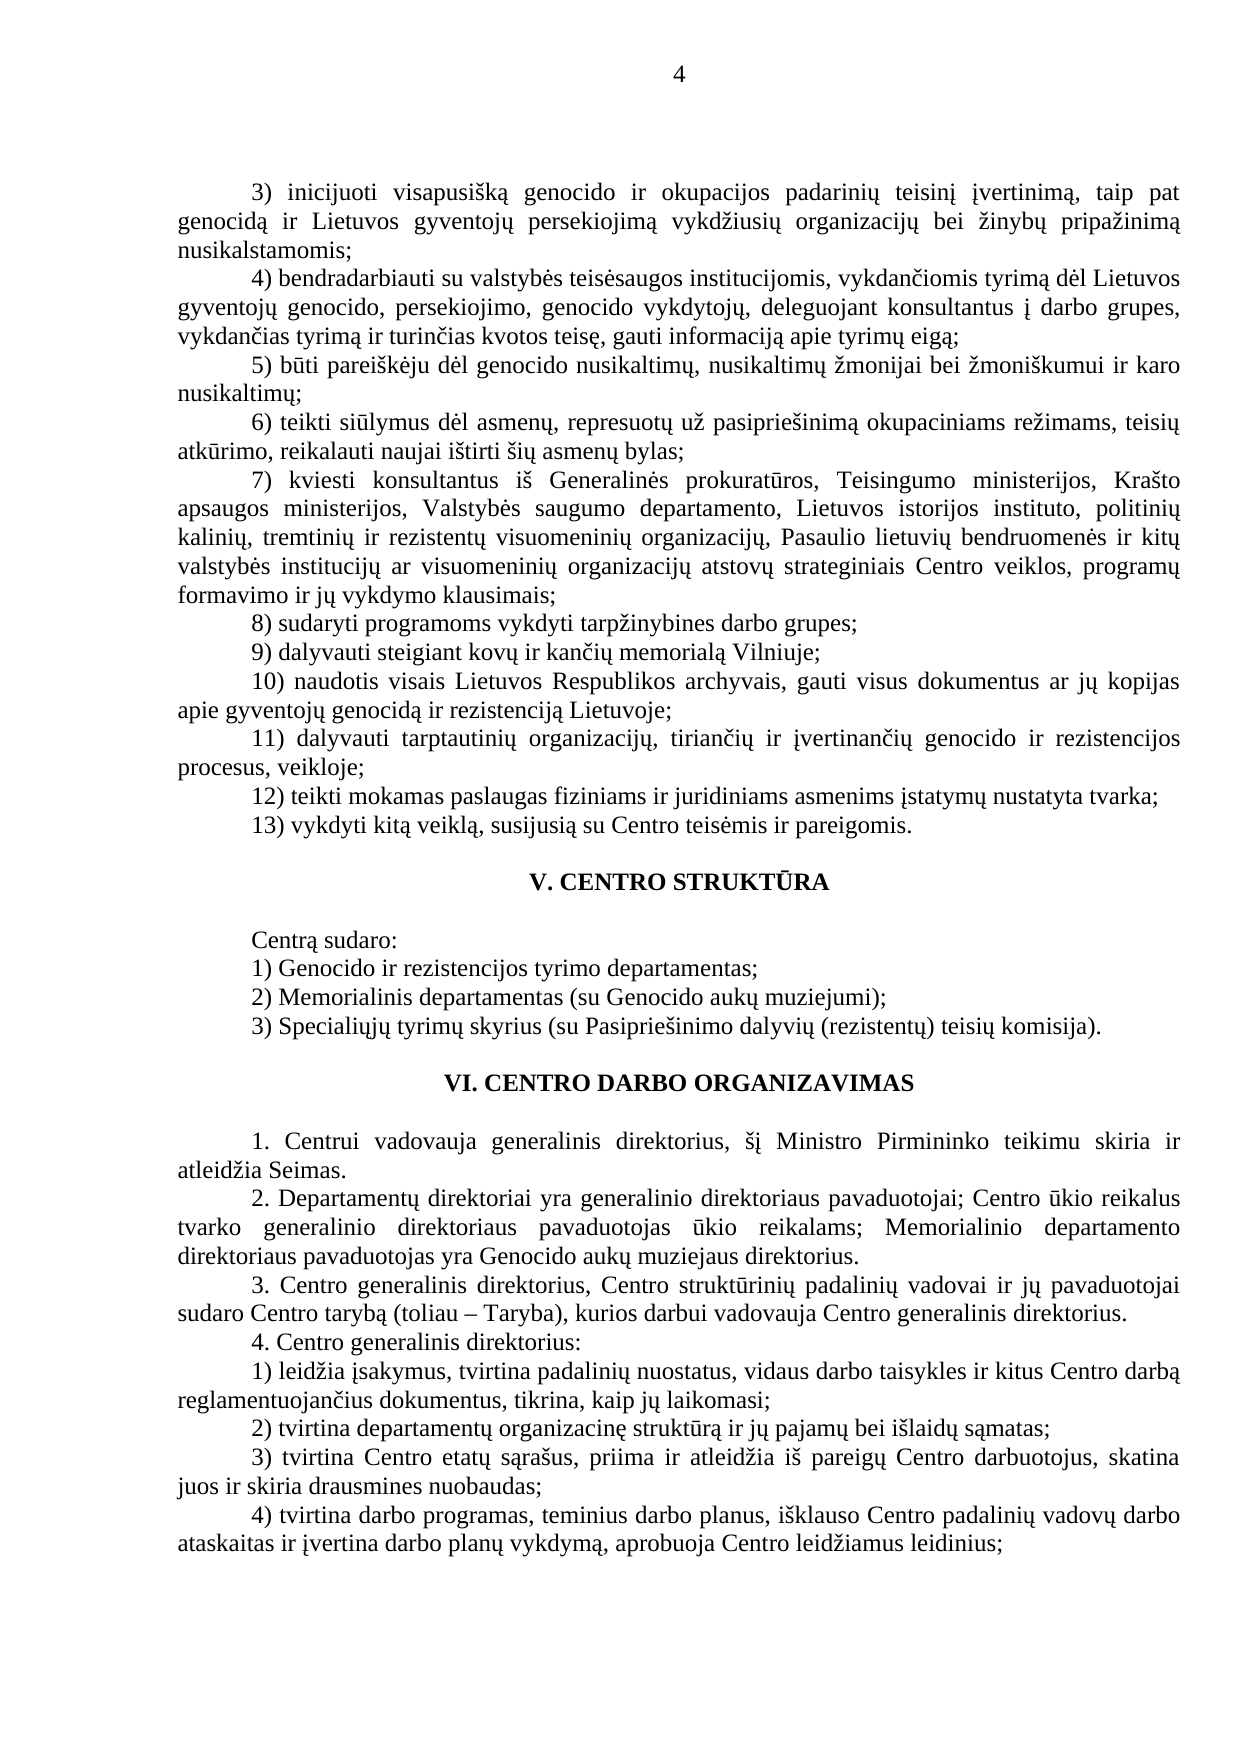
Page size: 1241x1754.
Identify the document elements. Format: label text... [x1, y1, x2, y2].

text 2) tvirtina departamentų organizacinę struktūrą ir jų pajamų bei išlaidų sąmatas; [177, 1413, 1181, 1442]
text 4) tvirtina darbo programas, teminius darbo planus, išklauso Centro padalinių vadovų darbo ataskaitas ir įvertina darbo planų vykdymą, aprobuoja Centro leidžiamus leidinius; [177, 1500, 1181, 1557]
text 4. Centro generalinis direktorius: [177, 1327, 1181, 1356]
text 1. Centrui vadovauja generalinis direktorius, šį Ministro Pirmininko teikimu skiria ir atleidžia Seimas. [177, 1126, 1181, 1183]
text 7) kviesti konsultantus iš Generalinės prokuratūros, Teisingumo ministerijos, Krašto apsaugos ministerijos, Valstybės saugumo departamento, Lietuvos istorijos instituto, politinių kalinių, tremtinių ir rezistentų visuomeninių organizacijų, Pasaulio lietuvių bendruomenės ir kitų valstybės institucijų ar visuomeninių organizacijų atstovų strateginiais Centro veiklos, programų formavimo ir jų vykdymo klausimais; [177, 465, 1181, 608]
text 3. Centro generalinis direktorius, Centro struktūrinių padalinių vadovai ir jų pavaduotojai sudaro Centro tarybą (toliau – Taryba), kurios darbui vadovauja Centro generalinis direktorius. [177, 1270, 1181, 1327]
text 10) naudotis visais Lietuvos Respublikos archyvais, gauti visus dokumentus ar jų kopijas apie gyventojų genocidą ir rezistenciją Lietuvoje; [177, 666, 1181, 723]
text 13) vykdyti kitą veiklą, susijusią su Centro teisėmis ir pareigomis. [177, 810, 1181, 838]
text 1) Genocido ir rezistencijos tyrimo departamentas; [177, 953, 1181, 982]
text 3) Specialiųjų tyrimų skyrius (su Pasipriešinimo dalyvių (rezistentų) teisių komisija). [177, 1011, 1181, 1040]
text 5) būti pareiškėju dėl genocido nusikaltimų, nusikaltimų žmonijai bei žmoniškumui ir karo nusikaltimų; [177, 350, 1181, 407]
text 1) leidžia įsakymus, tvirtina padalinių nuostatus, vidaus darbo taisykles ir kitus Centro darbą reglamentuojančius dokumentus, tikrina, kaip jų laikomasi; [177, 1356, 1181, 1413]
text 6) teikti siūlymus dėl asmenų, represuotų už pasipriešinimą okupaciniams režimams, teisių atkūrimo, reikalauti naujai ištirti šių asmenų bylas; [177, 407, 1181, 465]
text Centrą sudaro: [177, 925, 1181, 953]
text 3) tvirtina Centro etatų sąrašus, priima ir atleidžia iš pareigų Centro darbuotojus, skatina juos ir skiria drausmines nuobaudas; [177, 1442, 1181, 1500]
text 9) dalyvauti steigiant kovų ir kančių memorialą Vilniuje; [177, 637, 1181, 666]
text 12) teikti mokamas paslaugas fiziniams ir juridiniams asmenims įstatymų nustatyta tvarka; [177, 781, 1181, 810]
text VI. Centro darbo organizavimas [177, 1068, 1181, 1097]
text 11) dalyvauti tarptautinių organizacijų, tiriančių ir įvertinančių genocido ir rezistencijos procesus, veikloje; [177, 723, 1181, 781]
text V. Centro struktūra [177, 867, 1181, 896]
text 2. Departamentų direktoriai yra generalinio direktoriaus pavaduotojai; Centro ūkio reikalus tvarko generalinio direktoriaus pavaduotojas ūkio reikalams; Memorialinio departamento direktoriaus pavaduotojas yra Genocido aukų muziejaus direktorius. [177, 1183, 1181, 1270]
text 4) bendradarbiauti su valstybės teisėsaugos institucijomis, vykdančiomis tyrimą dėl Lietuvos gyventojų genocido, persekiojimo, genocido vykdytojų, deleguojant konsultantus į darbo grupes, vykdančias tyrimą ir turinčias kvotos teisę, gauti informaciją apie tyrimų eigą; [177, 263, 1181, 350]
text 8) sudaryti programoms vykdyti tarpžinybines darbo grupes; [177, 608, 1181, 637]
text 2) Memorialinis departamentas (su Genocido aukų muziejumi); [177, 982, 1181, 1011]
text 3) inicijuoti visapusišką genocido ir okupacijos padarinių teisinį įvertinimą, taip pat genocidą ir Lietuvos gyventojų persekiojimą vykdžiusių organizacijų bei žinybų pripažinimą nusikalstamomis; [177, 177, 1181, 263]
